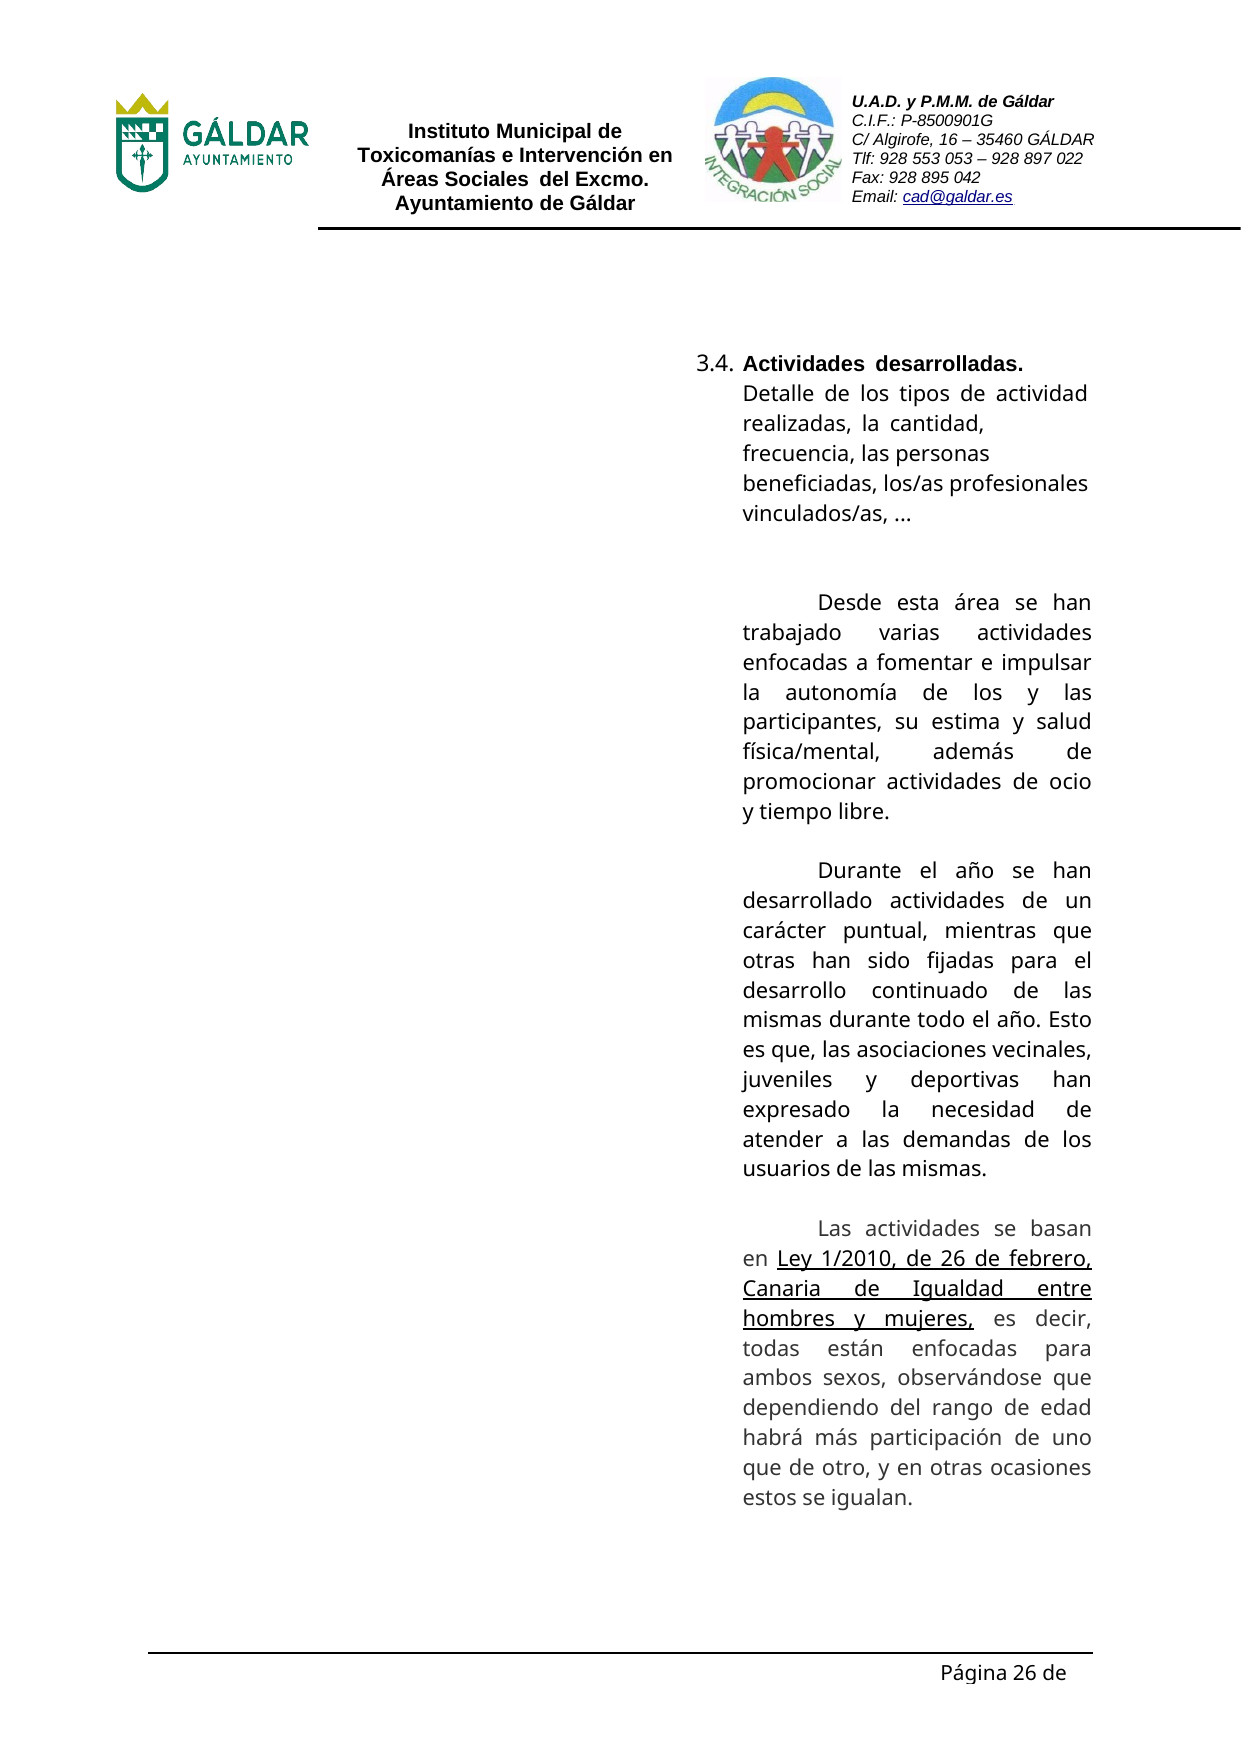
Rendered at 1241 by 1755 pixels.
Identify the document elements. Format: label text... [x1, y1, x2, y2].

text Las actividades se basan en Ley 1/2010, de 26 de febrero, Canaria de Igualdad entre [742, 1213, 1092, 1298]
text Desde esta área se han trabajado varias actividades enfocadas a fomentar e impulsar la autonomía de los y las participantes, su estima y salud física/mental, además de promocionar actividades de ocio y tiempo libre. [742, 587, 1092, 826]
text Fax: 928 895 042 [852, 168, 1152, 187]
text C/ Algirofe, 16 – 35460 GÁLDAR [852, 130, 1152, 149]
list Actividades desarrolladas. Detalle de los tipos de actividad realizadas, la cantidad, frecuencia, las personas beneficiadas, los/as profesionales vinculados/as, ... [698, 347, 1093, 527]
text Instituto Municipal de Toxicomanías e Intervención en Áreas Sociales del Excmo. Ayuntamiento de Gáldar [336, 119, 693, 215]
text Durante el año se han desarrollado actividades de un carácter puntual, mientras que otras han sido fijadas para el desarrollo continuado de las mismas durante todo el año. Esto es que, las asociaciones vecinales, juveniles y deportivas han expresado la necesidad de atender a las demandas de los usuarios de las mismas. [742, 856, 1092, 1183]
text Tlf: 928 553 053 – 928 897 022 [852, 149, 1152, 168]
text hombres y mujeres, es decir, todas están enfocadas para ambos sexos, observándose que dependiendo del rango de edad habrá más participación de uno que de otro, y en otras ocasiones estos se igualan. [742, 1299, 1092, 1511]
text Email: cad@galdar.es [852, 187, 1152, 206]
text U.A.D. y P.M.M. de Gáldar [852, 91, 1152, 111]
text C.I.F.: P-8500901G [852, 111, 1152, 130]
